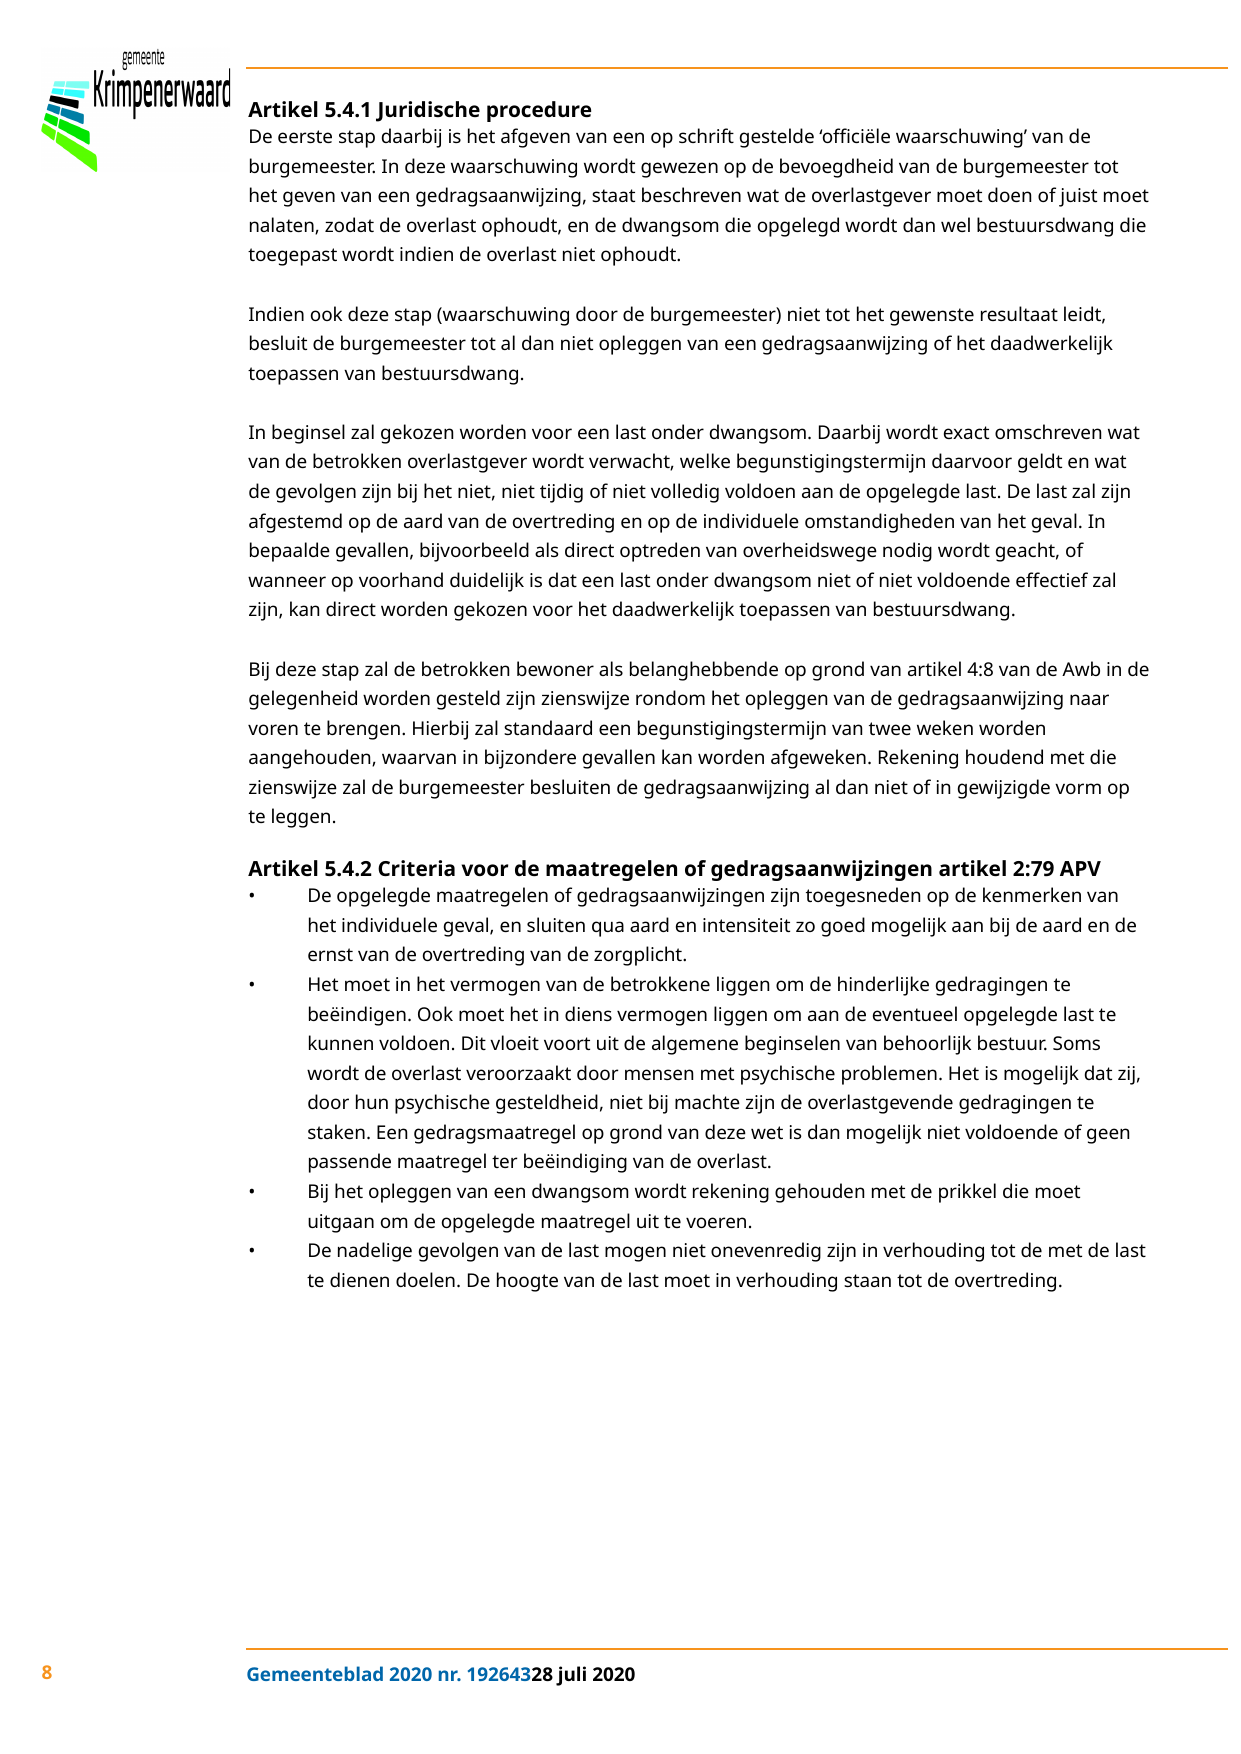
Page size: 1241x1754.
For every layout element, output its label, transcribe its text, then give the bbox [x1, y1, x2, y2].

text Indien ook deze stap (waarschuwing door de burgemeester) niet tot het gewenste resultaat leidt, besluit de burgemeester tot al dan niet opleggen van een gedragsaanwijzing of het daadwerkelijk toepassen van bestuursdwang. [248, 301, 1152, 386]
list Het moet in het vermogen van de betrokkene liggen om de hinderlijke gedragingen te beëindigen. Ook moet het in diens vermogen liggen om aan de eventueel opgelegde last te kunnen voldoen. Dit vloeit voort uit de algemene beginselen van behoorlijk bestuur. Soms wordt de overlast veroorzaakt door mensen met psychische problemen. Het is mogelijk dat zij, door hun psychische gesteldheid, niet bij machte zijn de overlastgevende gedragingen te staken. Een gedragsmaatregel op grond van deze wet is dan mogelijk niet voldoende of geen passende maatregel ter beëindiging van de overlast. [248, 971, 1152, 1174]
text De eerste stap daarbij is het afgeven van een op schrift gestelde ‘officiële waarschuwing’ van de burgemeester. In deze waarschuwing wordt gewezen op de bevoegdheid van de burgemeester tot het geven van een gedragsaanwijzing, staat beschreven wat de overlastgever moet doen of juist moet nalaten, zodat de overlast ophoudt, en de dwangsom die opgelegd wordt dan wel bestuursdwang die toegepast wordt indien de overlast niet ophoudt. [248, 123, 1152, 267]
text Artikel 5.4.1 Juridische procedure [248, 95, 1152, 123]
picture [41, 47, 231, 172]
text Bij deze stap zal de betrokken bewoner als belanghebbende op grond van artikel 4:8 van de Awb in de gelegenheid worden gesteld zijn zienswijze rondom het opleggen van de gedragsaanwijzing naar voren te brengen. Hierbij zal standaard een begunstigingstermijn van twee weken worden aangehouden, waarvan in bijzondere gevallen kan worden afgeweken. Rekening houdend met die zienswijze zal de burgemeester besluiten de gedragsaanwijzing al dan niet of in gewijzigde vorm op te leggen. [248, 656, 1152, 829]
list De nadelige gevolgen van de last mogen niet onevenredig zijn in verhouding tot de met de last te dienen doelen. De hoogte van de last moet in verhouding staan tot de overtreding. [248, 1237, 1152, 1293]
list Bij het opleggen van een dwangsom wordt rekening gehouden met de prikkel die moet uitgaan om de opgelegde maatregel uit te voeren. [248, 1178, 1152, 1234]
list De opgelegde maatregelen of gedragsaanwijzingen zijn toegesneden op de kenmerken van het individuele geval, en sluiten qua aard en intensiteit zo goed mogelijk aan bij de aard en de ernst van de overtreding van de zorgplicht. [248, 882, 1152, 967]
text Artikel 5.4.2 Criteria voor de maatregelen of gedragsaanwijzingen artikel 2:79 APV [248, 854, 1152, 882]
text In beginsel zal gekozen worden voor een last onder dwangsom. Daarbij wordt exact omschreven wat van de betrokken overlastgever wordt verwacht, welke begunstigingstermijn daarvoor geldt en wat de gevolgen zijn bij het niet, niet tijdig of niet volledig voldoen aan de opgelegde last. De last zal zijn afgestemd op de aard van de overtreding en op de individuele omstandigheden van het geval. In bepaalde gevallen, bijvoorbeeld als direct optreden van overheidswege nodig wordt geacht, of wanneer op voorhand duidelijk is dat een last onder dwangsom niet of niet voldoende effectief zal zijn, kan direct worden gekozen voor het daadwerkelijk toepassen van bestuursdwang. [248, 419, 1152, 622]
